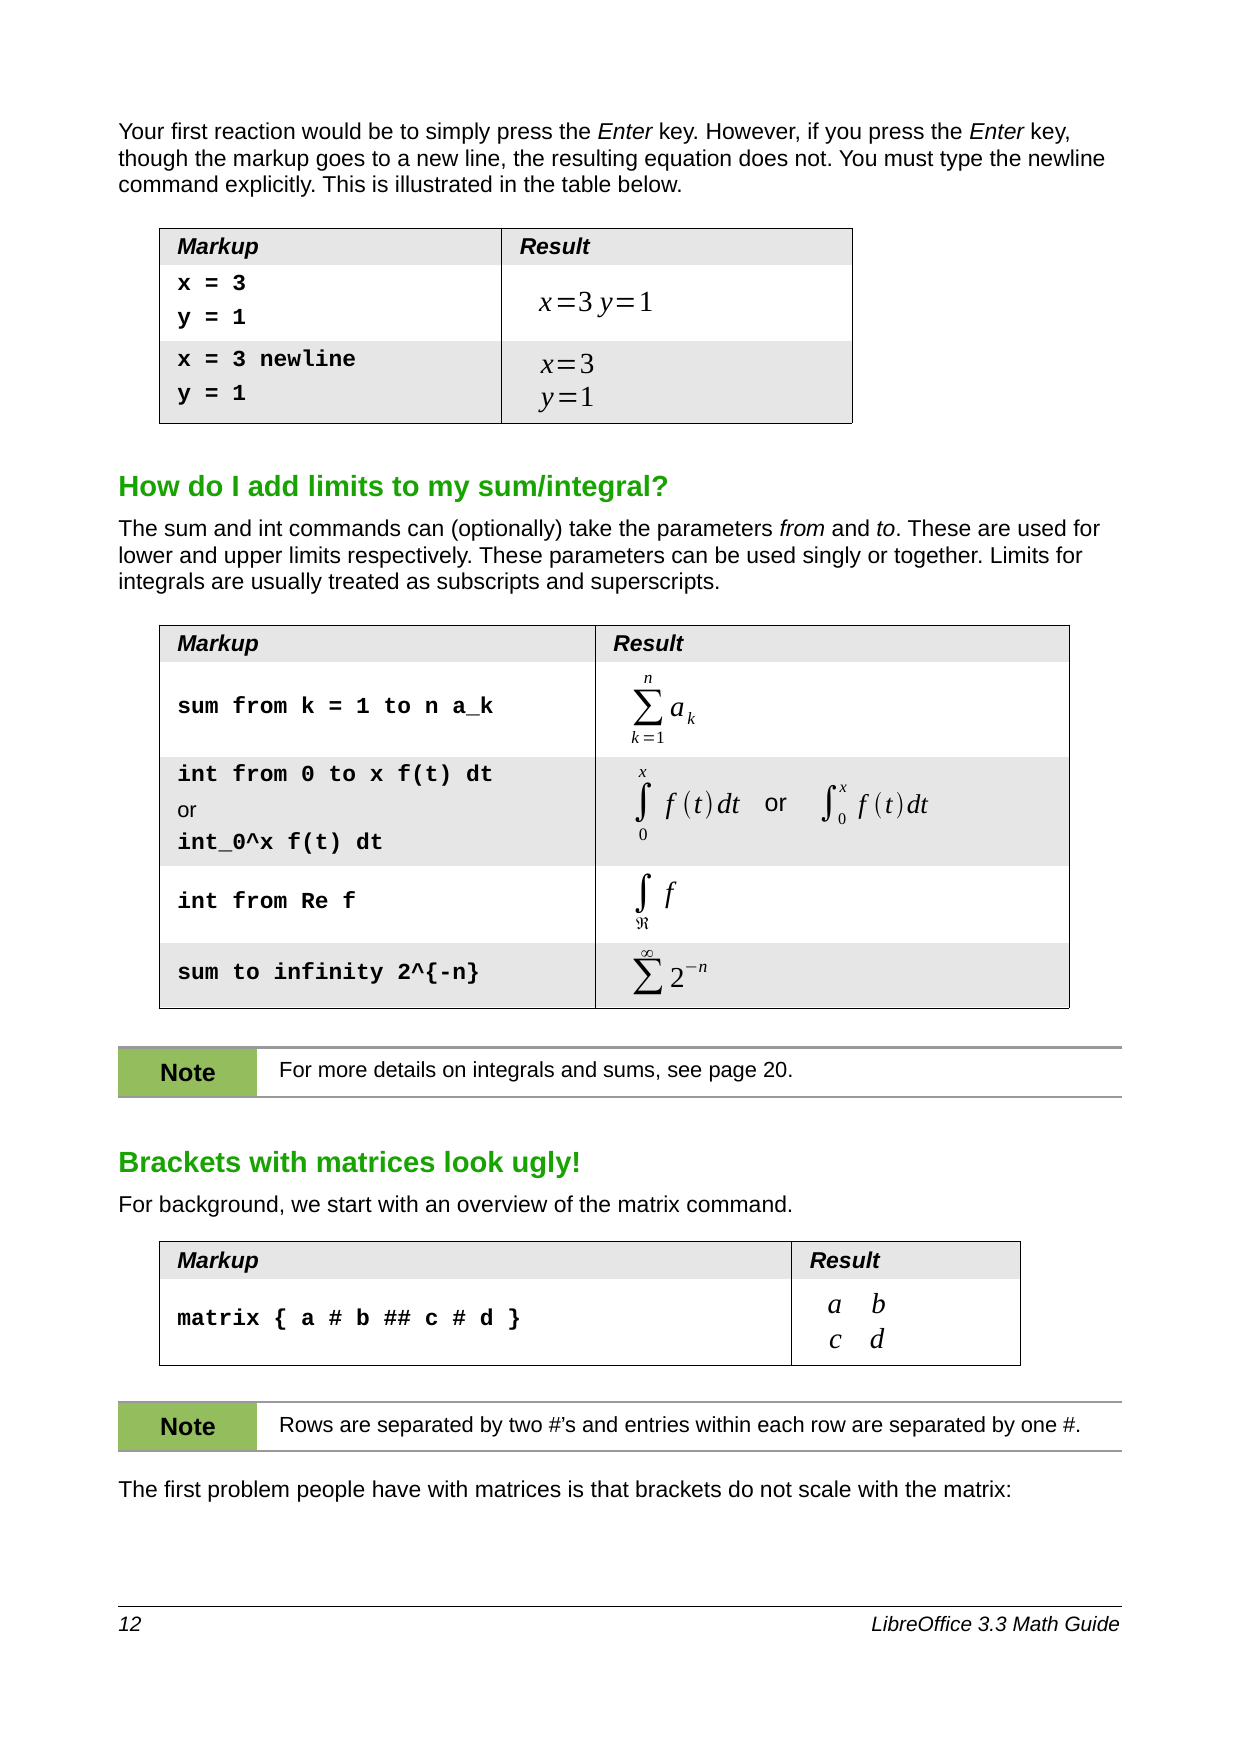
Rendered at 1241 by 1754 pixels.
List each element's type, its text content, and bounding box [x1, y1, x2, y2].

text For background, we start with an overview of the matrix command. [118, 1191, 1122, 1217]
subtitle How do I add limits to my sum/integral? [118, 469, 1122, 503]
table_cell sum from k = 1 to n a_k [160, 663, 595, 757]
table_header Result [792, 1242, 1020, 1279]
text Your first reaction would be to simply press the Enter key. However, if you press the Enter key, though the markup goes to a new line, the resulting equation does not. You must type the newline command explicitly. This is illustrated in the table below. [118, 118, 1122, 197]
table_header Result [502, 229, 852, 265]
table_cell sum to infinity 2^{-n} [160, 943, 595, 1007]
table_header Note [118, 1403, 257, 1450]
table_cell [596, 663, 1069, 757]
table_header Rows are separated by two #’s and entries within each row are separated by one #. [258, 1403, 1122, 1450]
table_header Note [118, 1049, 257, 1096]
text The sum and int commands can (optionally) take the parameters from and to. These are used for lower and upper limits respectively. These parameters can be used singly or together. Limits for integrals are usually treated as subscripts and superscripts. [118, 515, 1122, 594]
table_cell [502, 265, 852, 341]
table_cell [596, 866, 1069, 943]
table_header Result [596, 626, 1069, 662]
subtitle Brackets with matrices look ugly! [118, 1145, 1122, 1178]
table_header Markup [160, 229, 501, 265]
table_cell or [596, 757, 1069, 866]
table_header For more details on integrals and sums, see page 20. [258, 1049, 1122, 1096]
table_header Markup [160, 1242, 791, 1279]
table_cell [792, 1279, 1020, 1364]
table_cell int from Re f [160, 866, 595, 943]
table_cell x = 3 newline y = 1 [160, 341, 501, 423]
table_cell int from 0 to x f(t) dt or int_0^x f(t) dt [160, 757, 595, 866]
table_cell [596, 943, 1069, 1007]
table_cell [502, 341, 852, 423]
table_cell x = 3 y = 1 [160, 265, 501, 341]
table_header Markup [160, 626, 595, 662]
table_cell matrix { a # b ## c # d } [160, 1279, 791, 1364]
text The first problem people have with matrices is that brackets do not scale with the matrix: [118, 1476, 1122, 1502]
